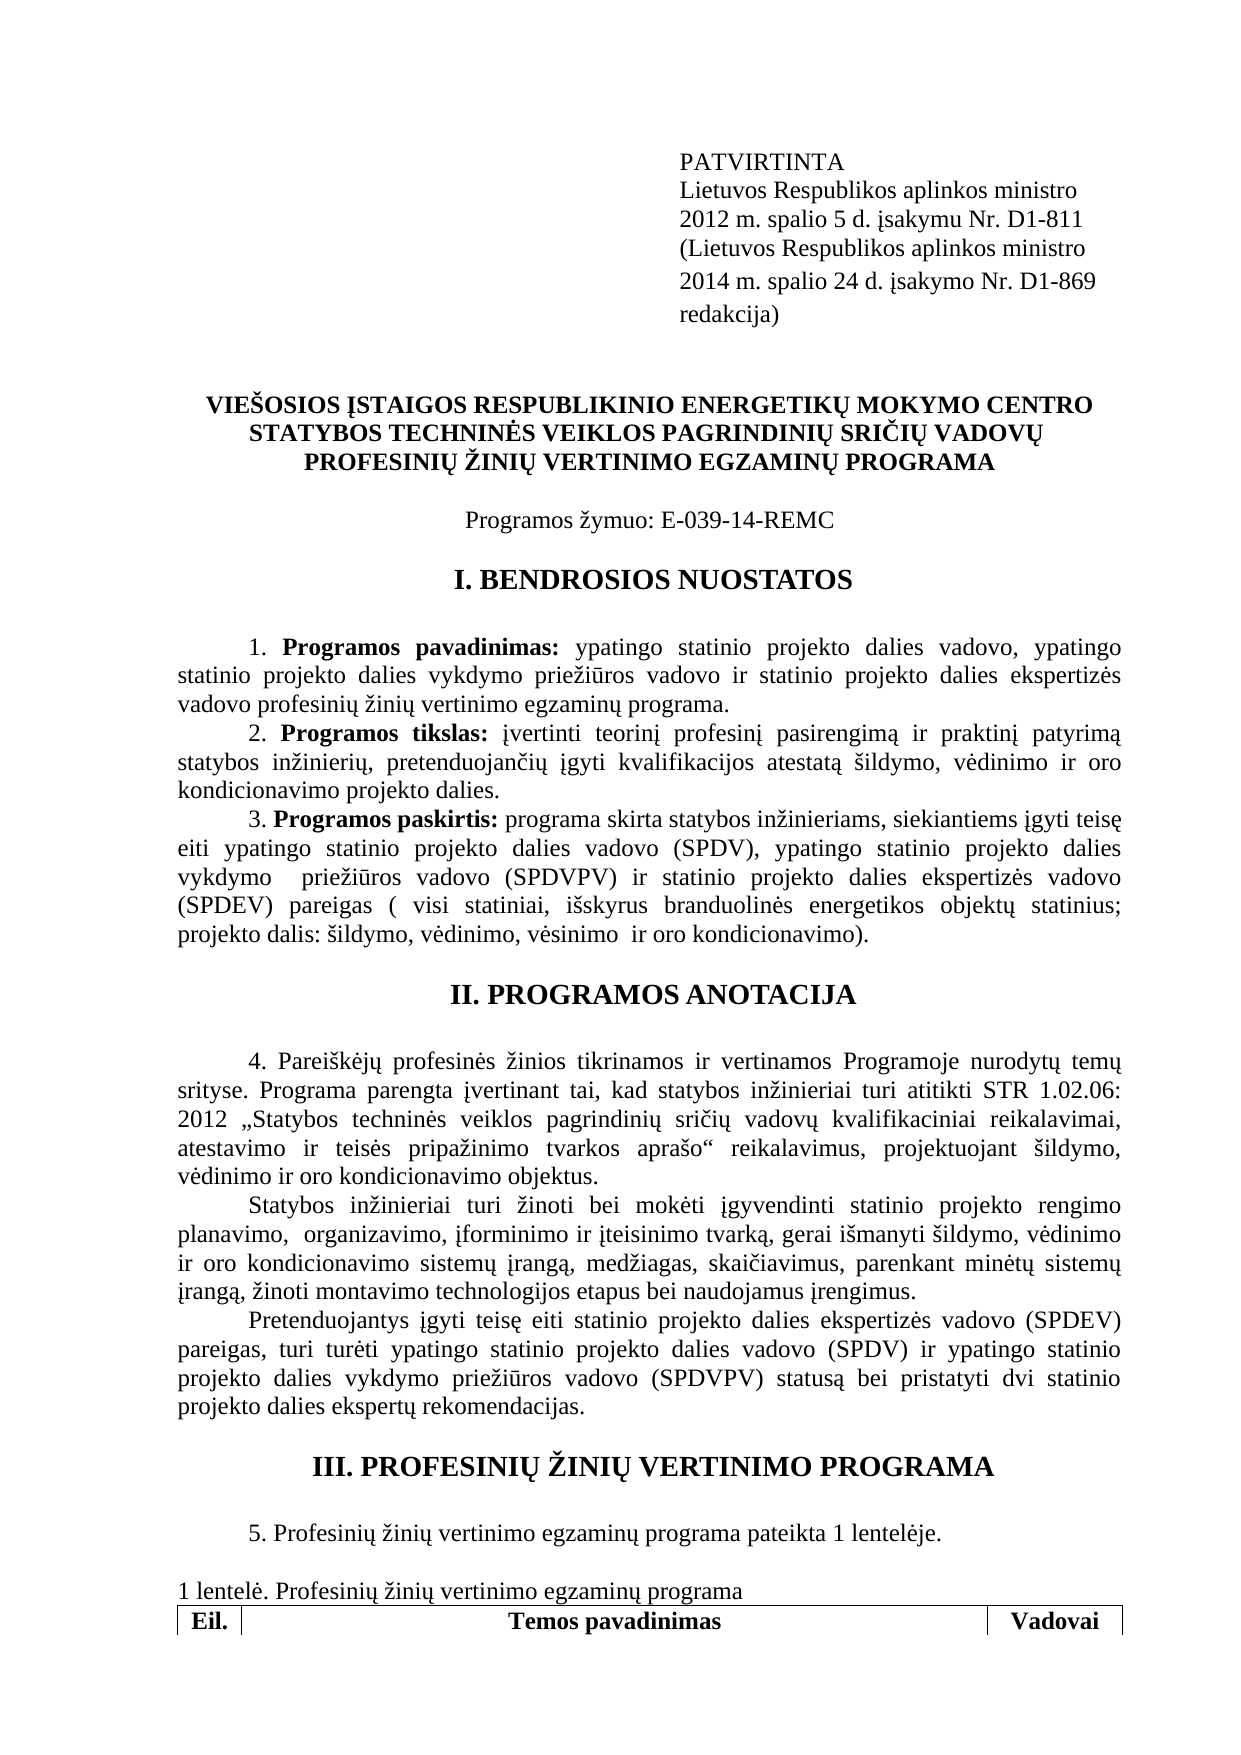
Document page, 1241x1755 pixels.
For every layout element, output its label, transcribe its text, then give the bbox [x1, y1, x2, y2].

table_header Eil. [178, 1606, 241, 1634]
text PROFESINIŲ ŽINIŲ VERTINIMO EGZAMINŲ PROGRAMA [177, 447, 1122, 476]
text 2. Programos tikslas: įvertinti teorinį profesinį pasirengimą ir praktinį patyrimą statybos inžinierių, pretenduojančių įgyti kvalifikacijos atestatą šildymo, vėdinimo ir oro kondicionavimo projekto dalies. [177, 718, 1122, 804]
text VIEŠOSIOS ĮSTAIGOS Respublikinio energetikų mokymo centro [177, 390, 1122, 418]
text 2014 m. spalio 24 d. įsakymo Nr. D1-869 [177, 266, 1122, 295]
text III. PROFESINIŲ ŽINIŲ VERTINIMO PROGRAMA [177, 1449, 1122, 1482]
text (Lietuvos Respublikos aplinkos ministro [177, 233, 1122, 262]
text Pretenduojantys įgyti teisę eiti statinio projekto dalies ekspertizės vadovo (SPDEV) pareigas, turi turėti ypatingo statinio projekto dalies vadovo (SPDV) ir ypatingo statinio projekto dalies vykdymo priežiūros vadovo (SPDVPV) statusą bei pristatyti dvi statinio projekto dalies ekspertų rekomendacijas. [177, 1305, 1122, 1420]
text PATVIRTINTA [177, 147, 1122, 176]
text Lietuvos Respublikos aplinkos ministro [177, 176, 1122, 204]
text I. BENDROSIOS NUOSTATOS [177, 562, 1122, 596]
text redakcija) [177, 299, 1122, 328]
text 5. Profesinių žinių vertinimo egzaminų programa pateikta 1 lentelėje. [177, 1518, 1122, 1547]
text 3. Programos paskirtis: programa skirta statybos inžinieriams, siekiantiems įgyti teisę eiti ypatingo statinio projekto dalies vadovo (SPDV), ypatingo statinio projekto dalies vykdymo priežiūros vadovo (SPDVPV) ir statinio projekto dalies ekspertizės vadovo (SPDEV) pareigas ( visi statiniai, išskyrus branduolinės energetikos objektų statinius; projekto dalis: šildymo, vėdinimo, vėsinimo ir oro kondicionavimo). [177, 804, 1122, 948]
text Programos žymuo: E-039-14-REMC [177, 505, 1122, 533]
table_header Temos pavadinimas [242, 1606, 987, 1634]
table_header Vadovai [988, 1606, 1122, 1634]
text 4. Pareiškėjų profesinės žinios tikrinamos ir vertinamos Programoje nurodytų temų srityse. Programa parengta įvertinant tai, kad statybos inžinieriai turi atitikti STR 1.02.06: 2012 „Statybos techninės veiklos pagrindinių sričių vadovų kvalifikaciniai reikalavimai, atestavimo ir teisės pripažinimo tvarkos aprašo“ reikalavimus, projektuojant šildymo, vėdinimo ir oro kondicionavimo objektus. [177, 1046, 1122, 1190]
text II. PROGRAMOS ANOTACIJA [177, 977, 1122, 1010]
text 1 lentelė. Profesinių žinių vertinimo egzaminų programa [177, 1576, 1122, 1605]
text STATYBOS TECHNINĖS VEIKLOS PAGRINDINIŲ SRIČIŲ VADOVŲ [177, 418, 1122, 447]
text Statybos inžinieriai turi žinoti bei mokėti įgyvendinti statinio projekto rengimo planavimo, organizavimo, įforminimo ir įteisinimo tvarką, gerai išmanyti šildymo, vėdinimo ir oro kondicionavimo sistemų įrangą, medžiagas, skaičiavimus, parenkant minėtų sistemų įrangą, žinoti montavimo technologijos etapus bei naudojamus įrengimus. [177, 1190, 1122, 1305]
text 1. Programos pavadinimas: ypatingo statinio projekto dalies vadovo, ypatingo statinio projekto dalies vykdymo priežiūros vadovo ir statinio projekto dalies ekspertizės vadovo profesinių žinių vertinimo egzaminų programa. [177, 632, 1122, 718]
text 2012 m. spalio 5 d. įsakymu Nr. D1-811 [177, 204, 1122, 233]
